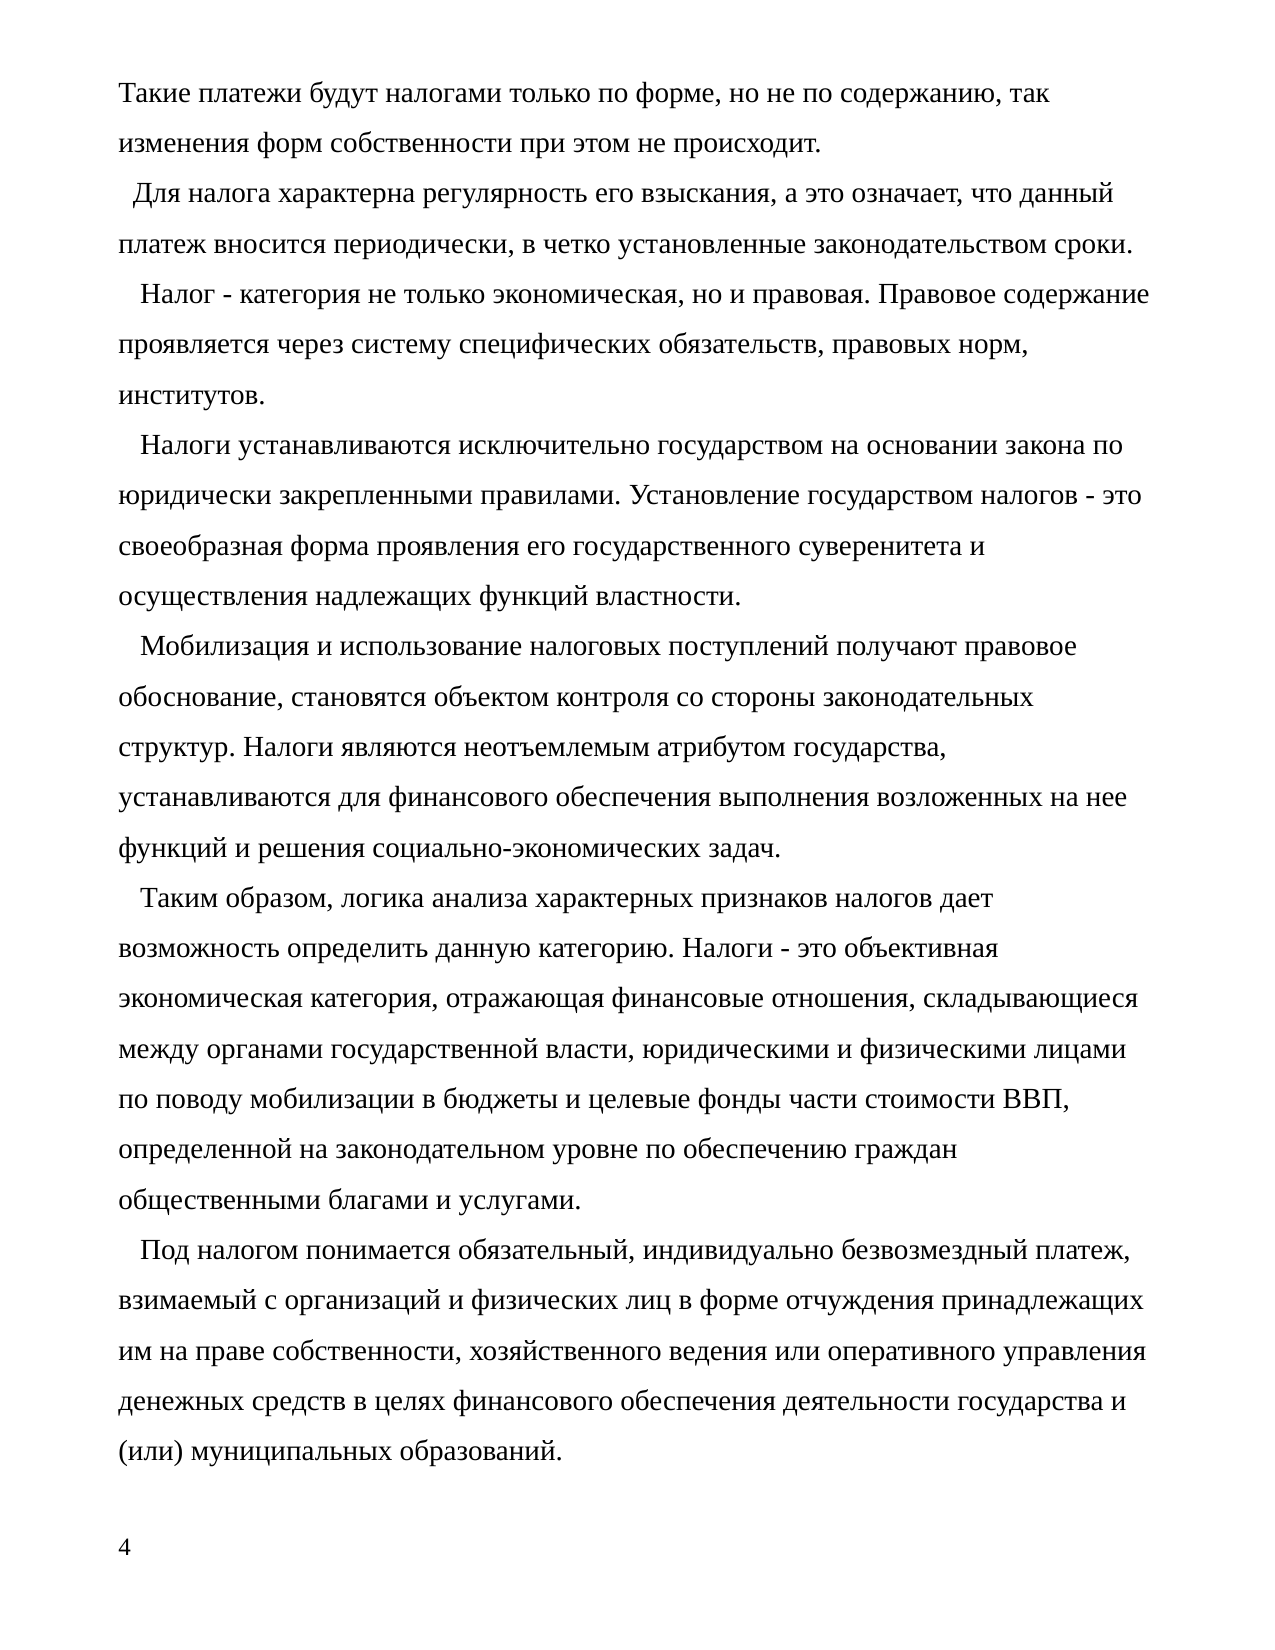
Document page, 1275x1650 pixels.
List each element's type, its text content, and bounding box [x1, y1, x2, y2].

text Такие платежи будут налогами только по форме, но не по содержанию, так изменения форм собственности при этом не происходит. Для налога характерна регулярность его взыскания, а это означает, что данный платеж вносится периодически, в четко установленные законодательством сроки. Налог - категория не только экономическая, но и правовая. Правовое содержание проявляется через систему специфических обязательств, правовых норм, институтов. Налоги устанавливаются исключительно государством на основании закона по юридически закрепленными правилами. Установление государством налогов - это своеобразная форма проявления его государственного суверенитета и осуществления надлежащих функций властности. Мобилизация и использование налоговых поступлений получают правовое обоснование, становятся объектом контроля со стороны законодательных структур. Налоги являются неотъемлемым атрибутом государства, устанавливаются для финансового обеспечения выполнения возложенных на нее функций и решения социально-экономических задач. Таким образом, логика анализа характерных признаков налогов дает возможность определить данную категорию. Налоги - это объективная экономическая категория, отражающая финансовые отношения, складывающиеся между органами государственной власти, юридическими и физическими лицами по поводу мобилизации в бюджеты и целевые фонды части стоимости ВВП, определенной на законодательном уровне по обеспечению граждан общественными благами и услугами. Под налогом понимается обязательный, индивидуально безвозмездный платеж, взимаемый с организаций и физических лиц в форме отчуждения принадлежащих им на праве собственности, хозяйственного ведения или оперативного управления денежных средств в целях финансового обеспечения деятельности государства и (или) муниципальных образований. [118, 75, 1157, 1467]
